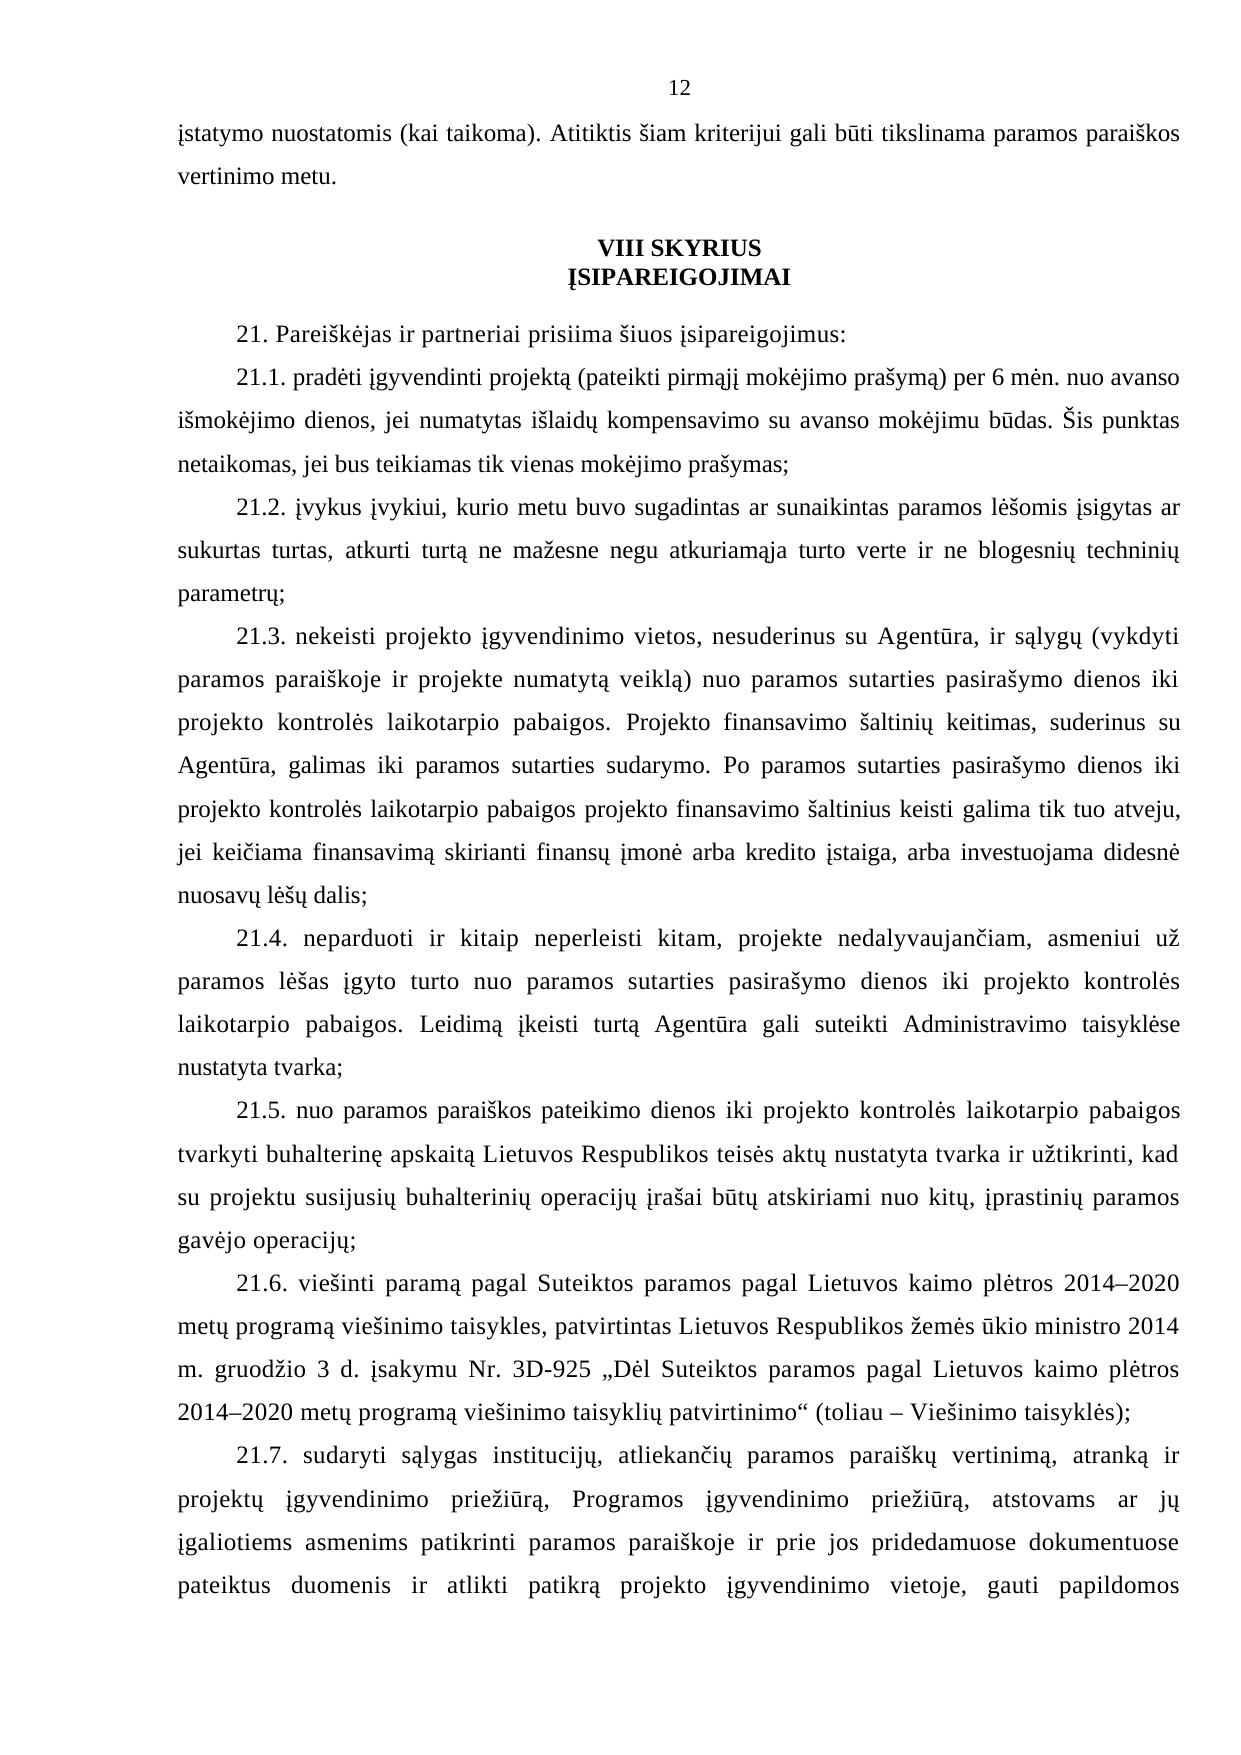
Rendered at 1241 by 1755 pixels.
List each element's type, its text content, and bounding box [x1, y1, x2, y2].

text 21.5. nuo paramos paraiškos pateikimo dienos iki projekto kontrolės laikotarpio pabaigos tvarkyti buhalterinę apskaitą Lietuvos Respublikos teisės aktų nustatyta tvarka ir užtikrinti, kad su projektu susijusių buhalterinių operacijų įrašai būtų atskiriami nuo kitų, įprastinių paramos gavėjo operacijų; [177, 1096, 1181, 1254]
text 21. Pareiškėjas ir partneriai prisiima šiuos įsipareigojimus: [177, 319, 1181, 348]
text VIII SKYRIUS [177, 233, 1181, 262]
text 21.7. sudaryti sąlygas institucijų, atliekančių paramos paraiškų vertinimą, atranką ir projektų įgyvendinimo priežiūrą, Programos įgyvendinimo priežiūrą, atstovams ar jų įgaliotiems asmenims patikrinti paramos paraiškoje ir prie jos pridedamuose dokumentuose pateiktus duomenis ir atlikti patikrą projekto įgyvendinimo vietoje, gauti papildomos [177, 1441, 1181, 1599]
text 21.2. įvykus įvykiui, kurio metu buvo sugadintas ar sunaikintas paramos lėšomis įsigytas ar sukurtas turtas, atkurti turtą ne mažesne negu atkuriamąja turto verte ir ne blogesnių techninių parametrų; [177, 492, 1181, 607]
text įstatymo nuostatomis (kai taikoma). Atitiktis šiam kriterijui gali būti tikslinama paramos paraiškos vertinimo metu. [177, 118, 1181, 190]
text 21.3. nekeisti projekto įgyvendinimo vietos, nesuderinus su Agentūra, ir sąlygų (vykdyti paramos paraiškoje ir projekte numatytą veiklą) nuo paramos sutarties pasirašymo dienos iki projekto kontrolės laikotarpio pabaigos. Projekto finansavimo šaltinių keitimas, suderinus su Agentūra, galimas iki paramos sutarties sudarymo. Po paramos sutarties pasirašymo dienos iki projekto kontrolės laikotarpio pabaigos projekto finansavimo šaltinius keisti galima tik tuo atveju, jei keičiama finansavimą skirianti finansų įmonė arba kredito įstaiga, arba investuojama didesnė nuosavų lėšų dalis; [177, 621, 1181, 909]
text 21.6. viešinti paramą pagal Suteiktos paramos pagal Lietuvos kaimo plėtros 2014–2020 metų programą viešinimo taisykles, patvirtintas Lietuvos Respublikos žemės ūkio ministro 2014 m. gruodžio 3 d. įsakymu Nr. 3D-925 „Dėl Suteiktos paramos pagal Lietuvos kaimo plėtros 2014–2020 metų programą viešinimo taisyklių patvirtinimo“ (toliau – Viešinimo taisyklės); [177, 1268, 1181, 1426]
text 21.4. neparduoti ir kitaip neperleisti kitam, projekte nedalyvaujančiam, asmeniui už paramos lėšas įgyto turto nuo paramos sutarties pasirašymo dienos iki projekto kontrolės laikotarpio pabaigos. Leidimą įkeisti turtą Agentūra gali suteikti Administravimo taisyklėse nustatyta tvarka; [177, 923, 1181, 1081]
text ĮSIPAREIGOJIMAI [177, 262, 1181, 291]
text 21.1. pradėti įgyvendinti projektą (pateikti pirmąjį mokėjimo prašymą) per 6 mėn. nuo avanso išmokėjimo dienos, jei numatytas išlaidų kompensavimo su avanso mokėjimu būdas. Šis punktas netaikomas, jei bus teikiamas tik vienas mokėjimo prašymas; [177, 362, 1181, 477]
